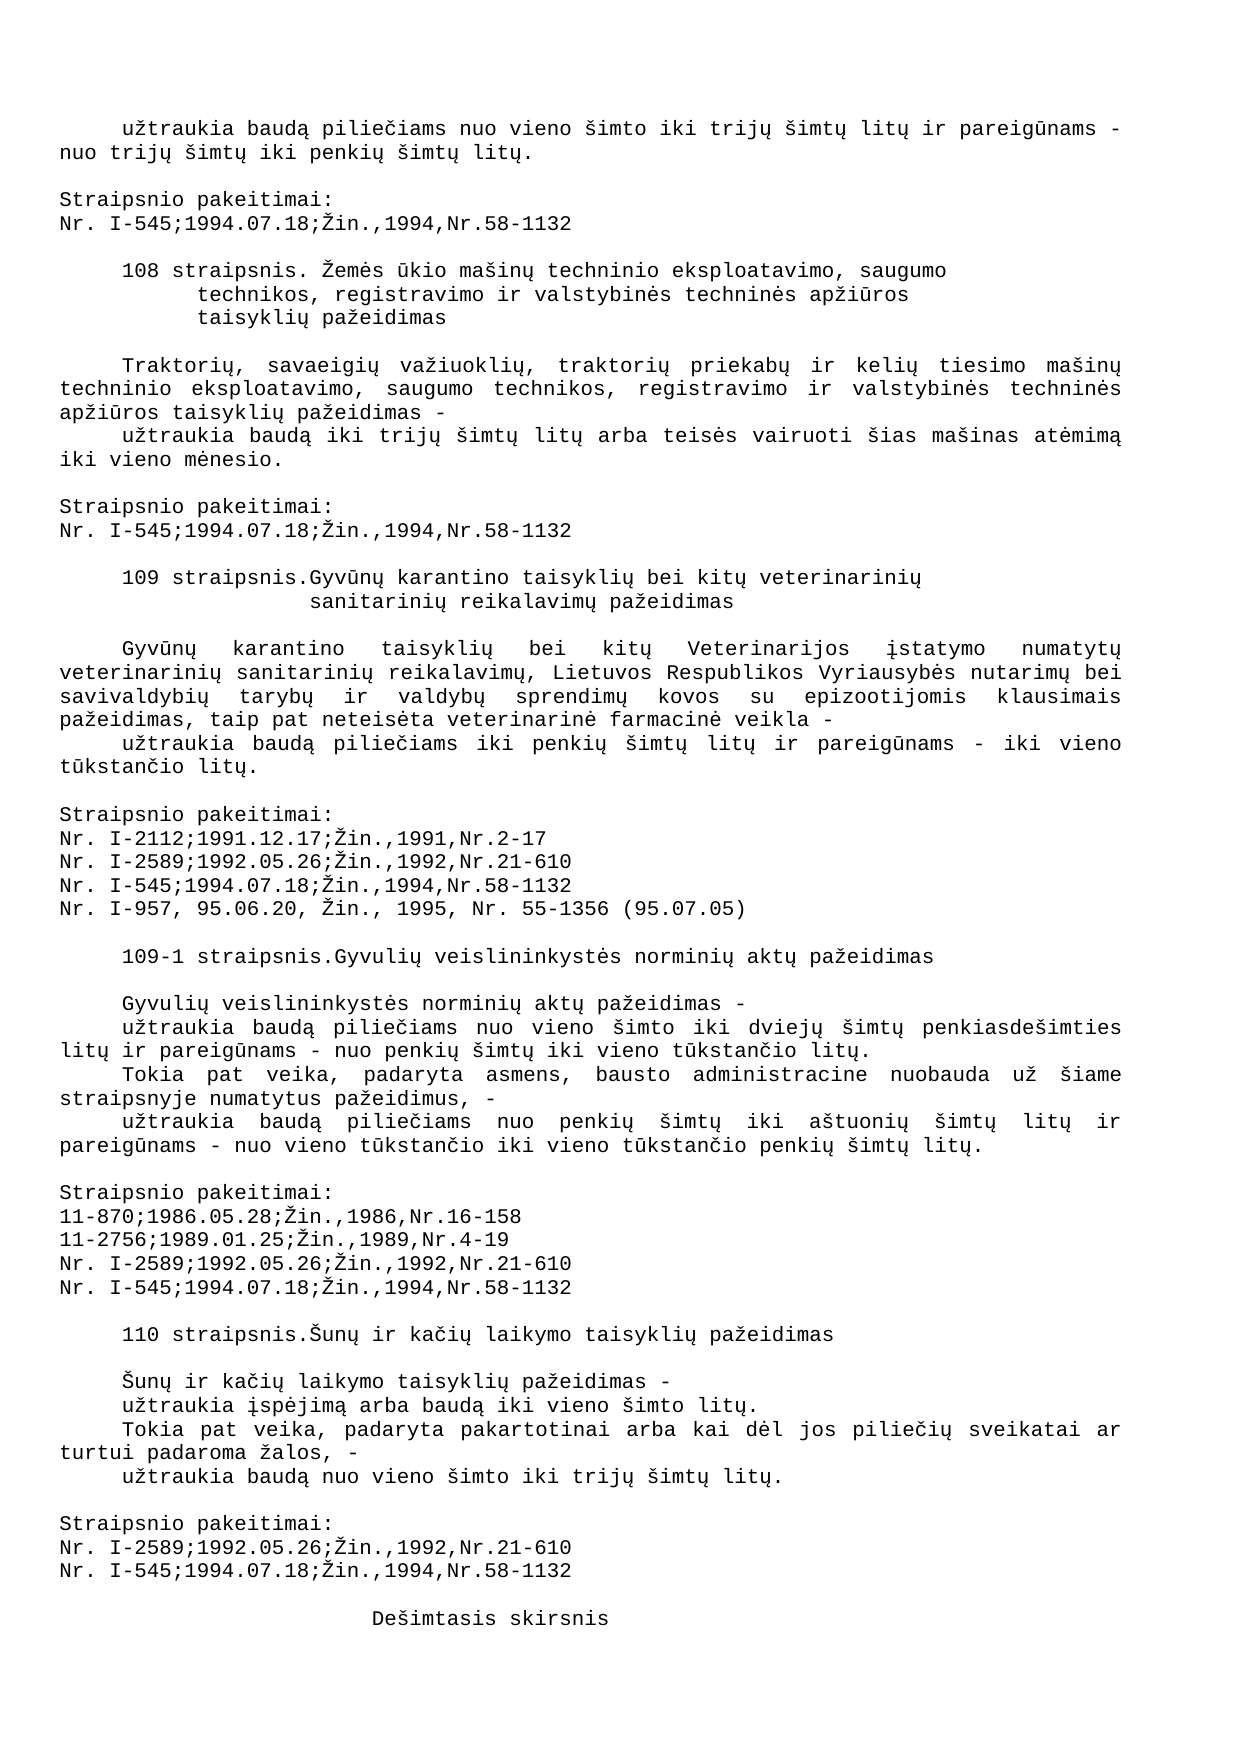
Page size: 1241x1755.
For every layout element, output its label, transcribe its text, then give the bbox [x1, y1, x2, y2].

text Nr. I-2589;1992.05.26;Žin.,1992,Nr.21-610 [59, 1253, 1122, 1277]
text sanitarinių reikalavimų pažeidimas [59, 591, 1122, 615]
text 11-2756;1989.01.25;Žin.,1989,Nr.4-19 [59, 1229, 1122, 1253]
text Nr. I-545;1994.07.18;Žin.,1994,Nr.58-1132 [59, 520, 1122, 544]
text Gyvulių veislininkystės norminių aktų pažeidimas - [59, 993, 1122, 1017]
text užtraukia baudą piliečiams nuo vieno šimto iki dviejų šimtų penkiasdešimties litų ir pareigūnams - nuo penkių šimtų iki vieno tūkstančio litų. [59, 1017, 1122, 1064]
text 11-870;1986.05.28;Žin.,1986,Nr.16-158 [59, 1206, 1122, 1229]
text Nr. I-2589;1992.05.26;Žin.,1992,Nr.21-610 [59, 851, 1122, 875]
text Straipsnio pakeitimai: [59, 496, 1122, 520]
text taisyklių pažeidimas [59, 307, 1122, 331]
text Gyvūnų karantino taisyklių bei kitų Veterinarijos įstatymo numatytų veterinarinių sanitarinių reikalavimų, Lietuvos Respublikos Vyriausybės nutarimų bei savivaldybių tarybų ir valdybų sprendimų kovos su epizootijomis klausimais pažeidimas, taip pat neteisėta veterinarinė farmacinė veikla - [59, 638, 1122, 733]
text technikos, registravimo ir valstybinės techninės apžiūros [59, 284, 1122, 307]
text Tokia pat veika, padaryta asmens, bausto administracine nuobauda už šiame straipsnyje numatytus pažeidimus, - [59, 1064, 1122, 1111]
text Tokia pat veika, padaryta pakartotinai arba kai dėl jos piliečių sveikatai ar turtui padaroma žalos, - [59, 1419, 1122, 1466]
text Straipsnio pakeitimai: [59, 189, 1122, 213]
text Straipsnio pakeitimai: [59, 1513, 1122, 1537]
text užtraukia baudą iki trijų šimtų litų arba teisės vairuoti šias mašinas atėmimą iki vieno mėnesio. [59, 426, 1122, 473]
text Nr. I-957, 95.06.20, Žin., 1995, Nr. 55-1356 (95.07.05) [59, 898, 1122, 922]
text užtraukia baudą nuo vieno šimto iki trijų šimtų litų. [59, 1466, 1122, 1489]
text Nr. I-2589;1992.05.26;Žin.,1992,Nr.21-610 [59, 1537, 1122, 1561]
text Straipsnio pakeitimai: [59, 1182, 1122, 1206]
text užtraukia įspėjimą arba baudą iki vieno šimto litų. [59, 1395, 1122, 1419]
text Nr. I-545;1994.07.18;Žin.,1994,Nr.58-1132 [59, 875, 1122, 898]
text Nr. I-545;1994.07.18;Žin.,1994,Nr.58-1132 [59, 1561, 1122, 1584]
text Nr. I-545;1994.07.18;Žin.,1994,Nr.58-1132 [59, 1277, 1122, 1300]
text 109 straipsnis.Gyvūnų karantino taisyklių bei kitų veterinarinių [59, 567, 1122, 591]
text Nr. I-2112;1991.12.17;Žin.,1991,Nr.2-17 [59, 827, 1122, 851]
text Traktorių, savaeigių važiuoklių, traktorių priekabų ir kelių tiesimo mašinų techninio eksploatavimo, saugumo technikos, registravimo ir valstybinės techninės apžiūros taisyklių pažeidimas - [59, 354, 1122, 426]
text užtraukia baudą piliečiams iki penkių šimtų litų ir pareigūnams - iki vieno tūkstančio litų. [59, 733, 1122, 780]
text užtraukia baudą piliečiams nuo vieno šimto iki trijų šimtų litų ir pareigūnams - nuo trijų šimtų iki penkių šimtų litų. [59, 118, 1122, 165]
text Dešimtasis skirsnis [59, 1608, 1122, 1631]
text Šunų ir kačių laikymo taisyklių pažeidimas - [59, 1371, 1122, 1395]
text Straipsnio pakeitimai: [59, 804, 1122, 827]
text Nr. I-545;1994.07.18;Žin.,1994,Nr.58-1132 [59, 213, 1122, 236]
text 109-1 straipsnis.Gyvulių veislininkystės norminių aktų pažeidimas [59, 946, 1122, 969]
text 110 straipsnis.Šunų ir kačių laikymo taisyklių pažeidimas [59, 1324, 1122, 1348]
text užtraukia baudą piliečiams nuo penkių šimtų iki aštuonių šimtų litų ir pareigūnams - nuo vieno tūkstančio iki vieno tūkstančio penkių šimtų litų. [59, 1111, 1122, 1158]
text 108 straipsnis. Žemės ūkio mašinų techninio eksploatavimo, saugumo [59, 260, 1122, 284]
